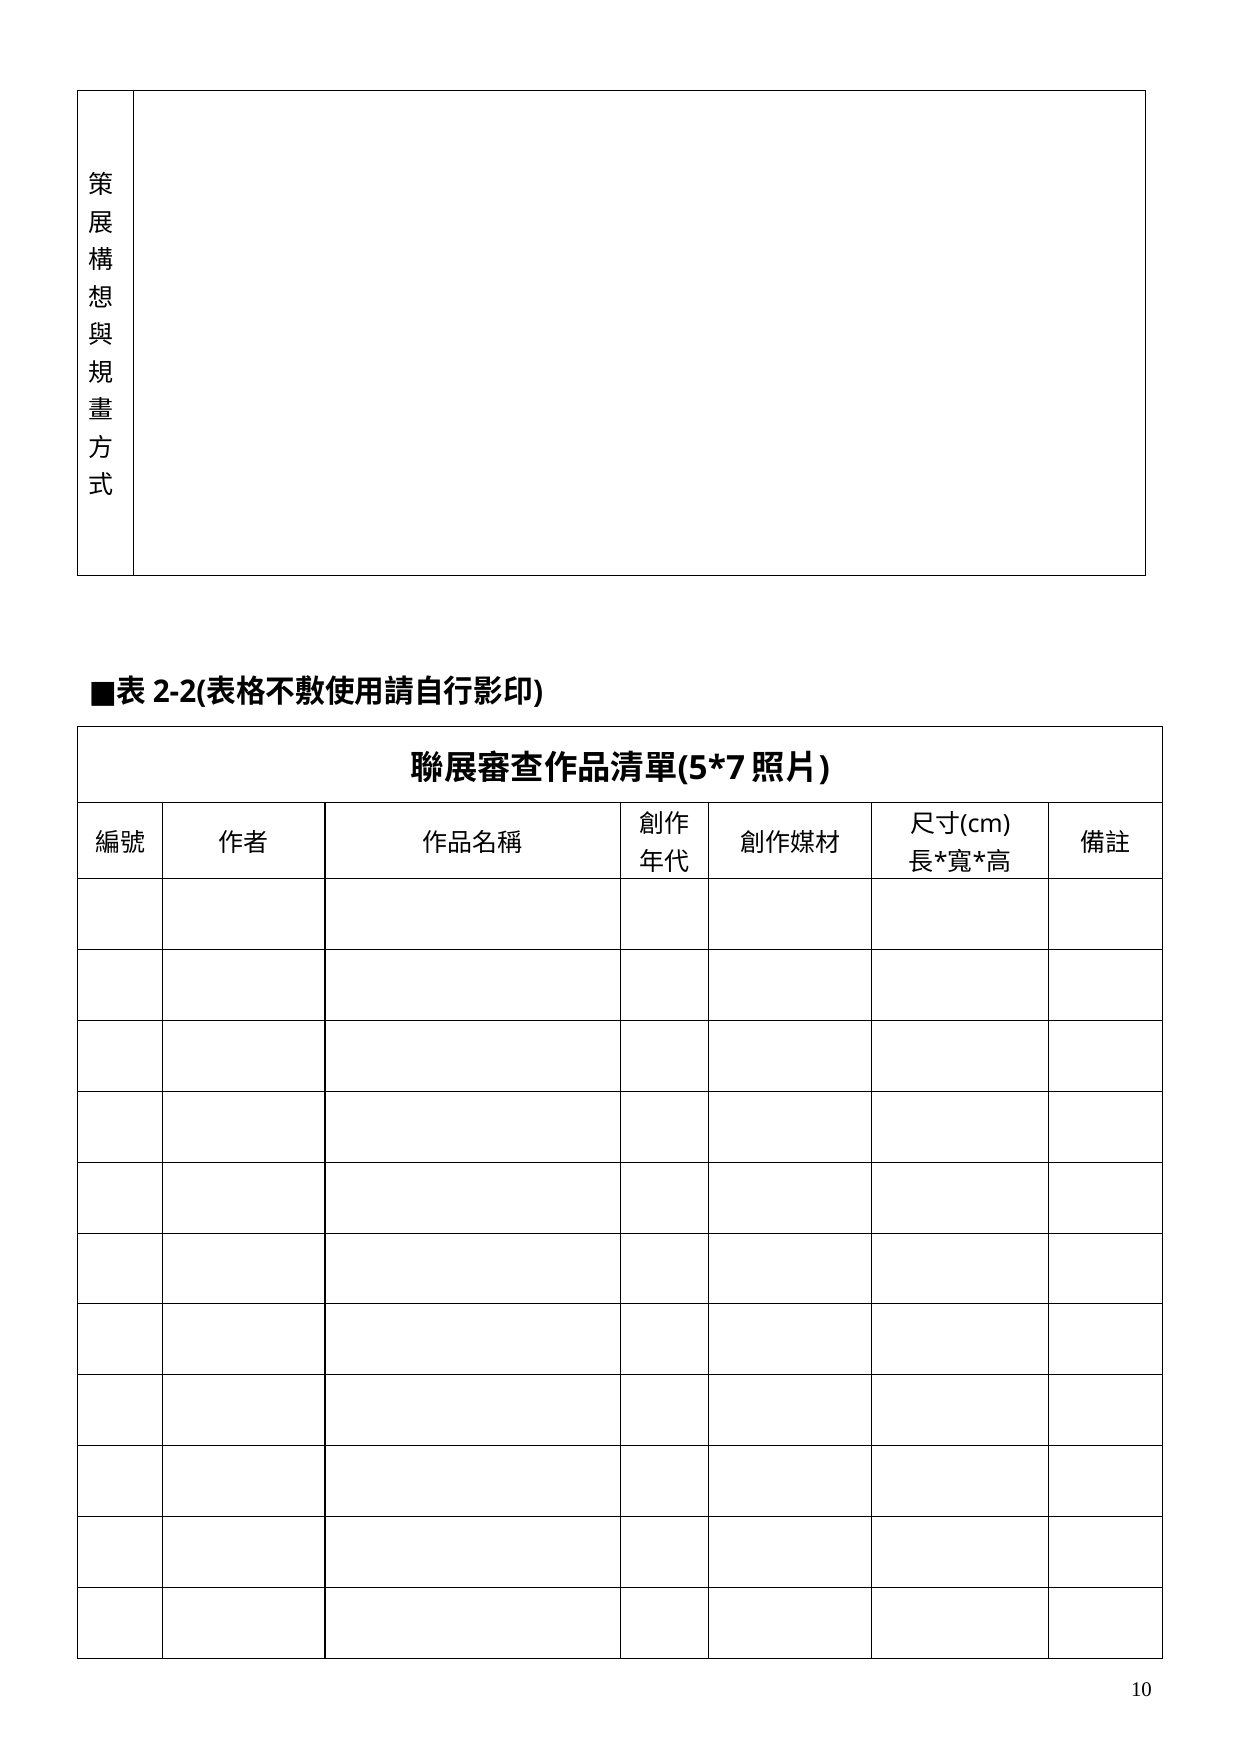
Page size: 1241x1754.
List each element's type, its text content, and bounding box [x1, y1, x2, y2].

table_cell [1049, 1588, 1162, 1657]
table_cell [78, 950, 162, 1020]
table_cell [872, 1092, 1048, 1162]
table_cell [163, 1375, 324, 1445]
table_cell [709, 1375, 871, 1445]
table_cell 創作媒材 [709, 803, 871, 878]
table_cell [1049, 879, 1162, 949]
table_cell [872, 1446, 1048, 1516]
table_cell [326, 1517, 620, 1587]
table_cell [326, 1092, 620, 1162]
table_cell [163, 1021, 324, 1091]
table_cell [326, 1021, 620, 1091]
table_cell [1049, 950, 1162, 1020]
table_cell [621, 1517, 708, 1587]
table_cell [872, 1517, 1048, 1587]
table_cell [709, 1092, 871, 1162]
table_cell [709, 1304, 871, 1374]
table_cell [621, 1092, 708, 1162]
table_cell [1049, 1304, 1162, 1374]
table_cell [872, 1021, 1048, 1091]
table_cell 備註 [1049, 803, 1162, 878]
table_cell [78, 1092, 162, 1162]
table_cell [709, 950, 871, 1020]
table_cell [1049, 1021, 1162, 1091]
table_cell [78, 1021, 162, 1091]
table_cell [163, 879, 324, 949]
table_cell 尺寸(cm) 長*寬*高 [872, 803, 1048, 878]
table_cell [78, 1234, 162, 1303]
table_cell [872, 1304, 1048, 1374]
table_cell [872, 950, 1048, 1020]
table_cell 編號 [78, 803, 162, 878]
table_cell [872, 1163, 1048, 1232]
table_cell 作者 [163, 803, 324, 878]
table_cell [1049, 1446, 1162, 1516]
table_cell [326, 1375, 620, 1445]
table_cell [78, 1446, 162, 1516]
table_cell [326, 1446, 620, 1516]
table_cell [163, 1092, 324, 1162]
table_cell [709, 1163, 871, 1232]
table_cell [872, 1375, 1048, 1445]
table_cell [709, 1517, 871, 1587]
table_cell [621, 1304, 708, 1374]
table_cell [709, 1234, 871, 1303]
table_cell [621, 1234, 708, 1303]
table_cell [326, 950, 620, 1020]
table_cell [163, 1446, 324, 1516]
table_cell [326, 1234, 620, 1303]
table_cell [709, 1588, 871, 1657]
table_cell [872, 879, 1048, 949]
table_cell [709, 1446, 871, 1516]
table_cell [1049, 1163, 1162, 1232]
table_cell 作品名稱 [326, 803, 620, 878]
table_cell [621, 1163, 708, 1232]
table_cell [872, 1234, 1048, 1303]
table_cell [621, 1375, 708, 1445]
table_cell [1049, 1092, 1162, 1162]
table_cell [621, 1021, 708, 1091]
table_cell [326, 1304, 620, 1374]
table_cell [78, 1304, 162, 1374]
table_cell [78, 1517, 162, 1587]
table_cell [163, 1517, 324, 1587]
table_cell [326, 1588, 620, 1657]
table_cell [78, 1375, 162, 1445]
table_cell [78, 879, 162, 949]
table_header 聯展審查作品清單(5*7照片) [78, 727, 1162, 802]
table_cell [326, 1163, 620, 1232]
table_cell 策展構想與規畫方式 [78, 91, 133, 575]
table_cell [134, 91, 1145, 575]
table_cell [621, 879, 708, 949]
table_cell [709, 1021, 871, 1091]
text ■表2-2(表格不敷使用請自行影印) [89, 651, 1152, 726]
table_cell [326, 879, 620, 949]
table_cell [163, 950, 324, 1020]
table_cell [621, 1588, 708, 1657]
table_cell [1049, 1375, 1162, 1445]
table_cell [1049, 1517, 1162, 1587]
table_cell [163, 1304, 324, 1374]
table_cell [872, 1588, 1048, 1657]
table_cell [78, 1163, 162, 1232]
table_cell [78, 1588, 162, 1657]
table_cell [163, 1588, 324, 1657]
table_cell [709, 879, 871, 949]
table_cell [163, 1163, 324, 1232]
table_cell 創作年代 [621, 803, 708, 878]
table_cell [621, 1446, 708, 1516]
table_cell [1049, 1234, 1162, 1303]
table_cell [163, 1234, 324, 1303]
table_cell [621, 950, 708, 1020]
